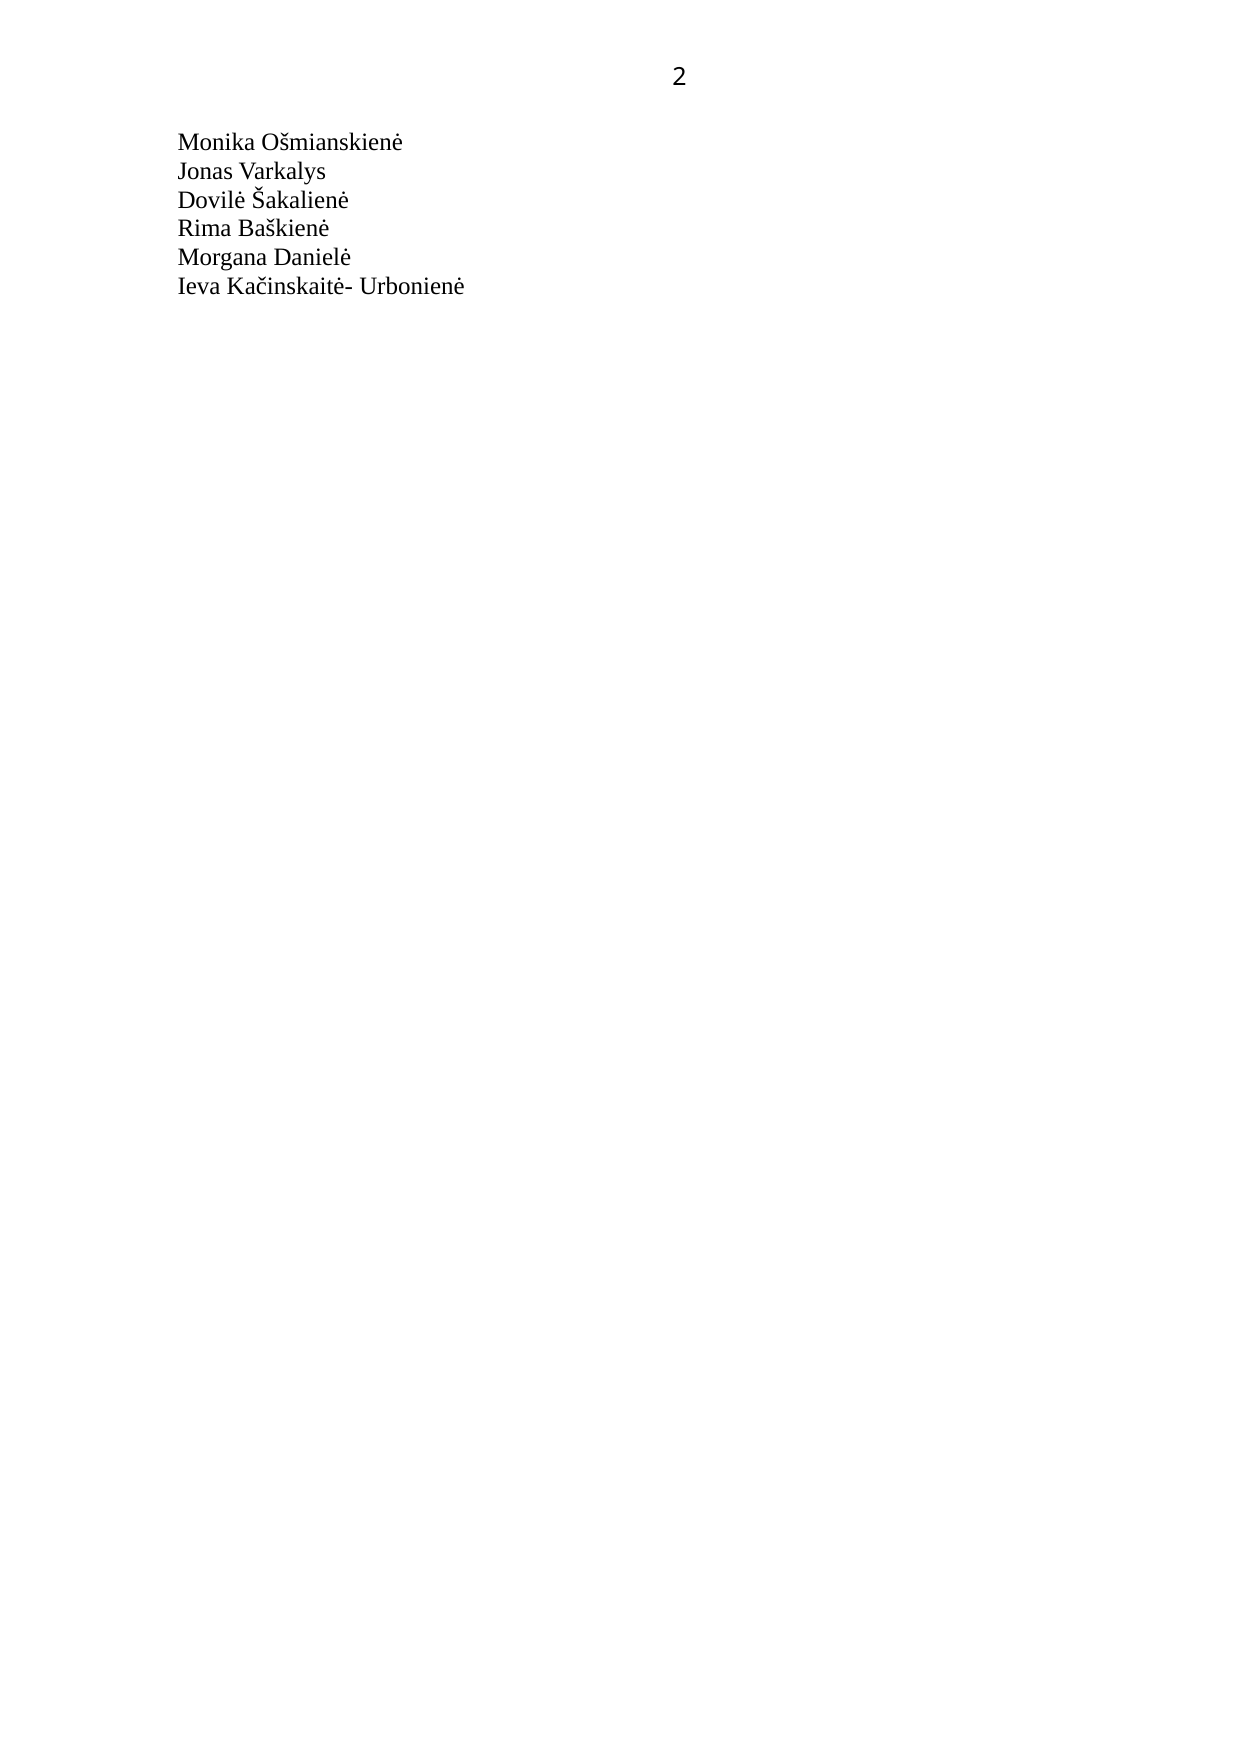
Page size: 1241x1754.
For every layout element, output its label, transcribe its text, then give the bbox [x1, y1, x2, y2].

text Monika Ošmianskienė [177, 127, 1181, 156]
text Dovilė Šakalienė [177, 185, 1181, 213]
text Jonas Varkalys [177, 156, 1181, 185]
text Ieva Kačinskaitė- Urbonienė [177, 271, 1181, 300]
text Rima Baškienė [177, 213, 1181, 242]
text Morgana Danielė [177, 242, 1181, 271]
